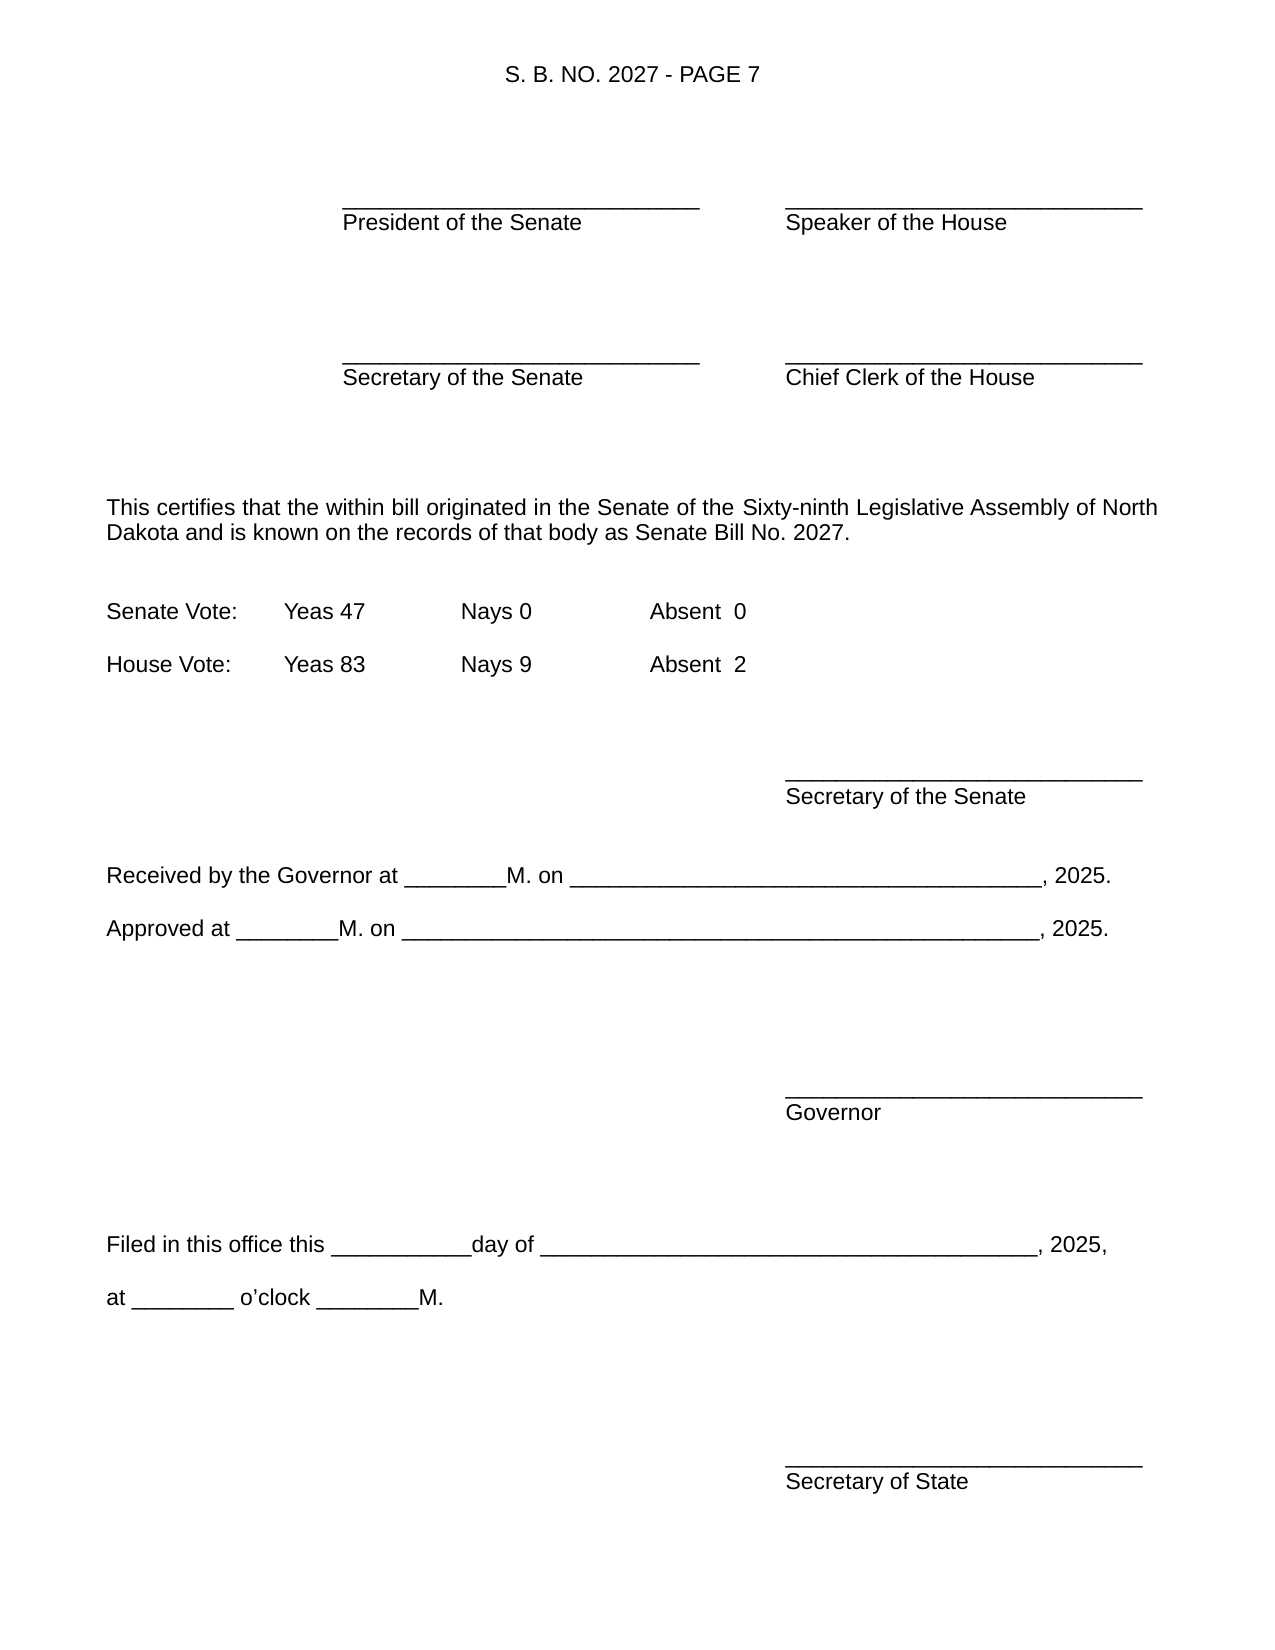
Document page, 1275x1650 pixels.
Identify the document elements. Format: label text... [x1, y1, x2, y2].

text Secretary of State [106, 1468, 1158, 1494]
text This certifies that the within bill originated in the Senate of the Sixty-ninth Legislative Assembly of North Dakota and is known on the records of that body as Senate Bill No. 2027. [106, 496, 1158, 546]
text Secretary of the Senate [106, 783, 1158, 809]
text Governor [106, 1099, 1158, 1125]
text Filed in this office this ___________day of _______________________________________, 2025, [106, 1231, 1158, 1257]
text ____________________________ [106, 1073, 1158, 1099]
text Secretary of the Senate Chief Clerk of the House [106, 366, 1158, 391]
text ____________________________ ____________________________ [106, 186, 1158, 211]
text at ________ o’clock ________M. [106, 1283, 1158, 1310]
text Approved at ________M. on __________________________________________________, 2025. [106, 914, 1158, 941]
text Senate Vote: Yeas 47 Nays 0 Absent 0 [106, 598, 1158, 625]
text ____________________________ ____________________________ [106, 341, 1158, 366]
text House Vote: Yeas 83 Nays 9 Absent 2 [106, 651, 1158, 677]
text Received by the Governor at ________M. on _____________________________________, 2025. [106, 862, 1158, 888]
text ____________________________ [106, 756, 1158, 783]
text President of the Senate Speaker of the House [106, 211, 1158, 236]
text ____________________________ [106, 1442, 1158, 1468]
